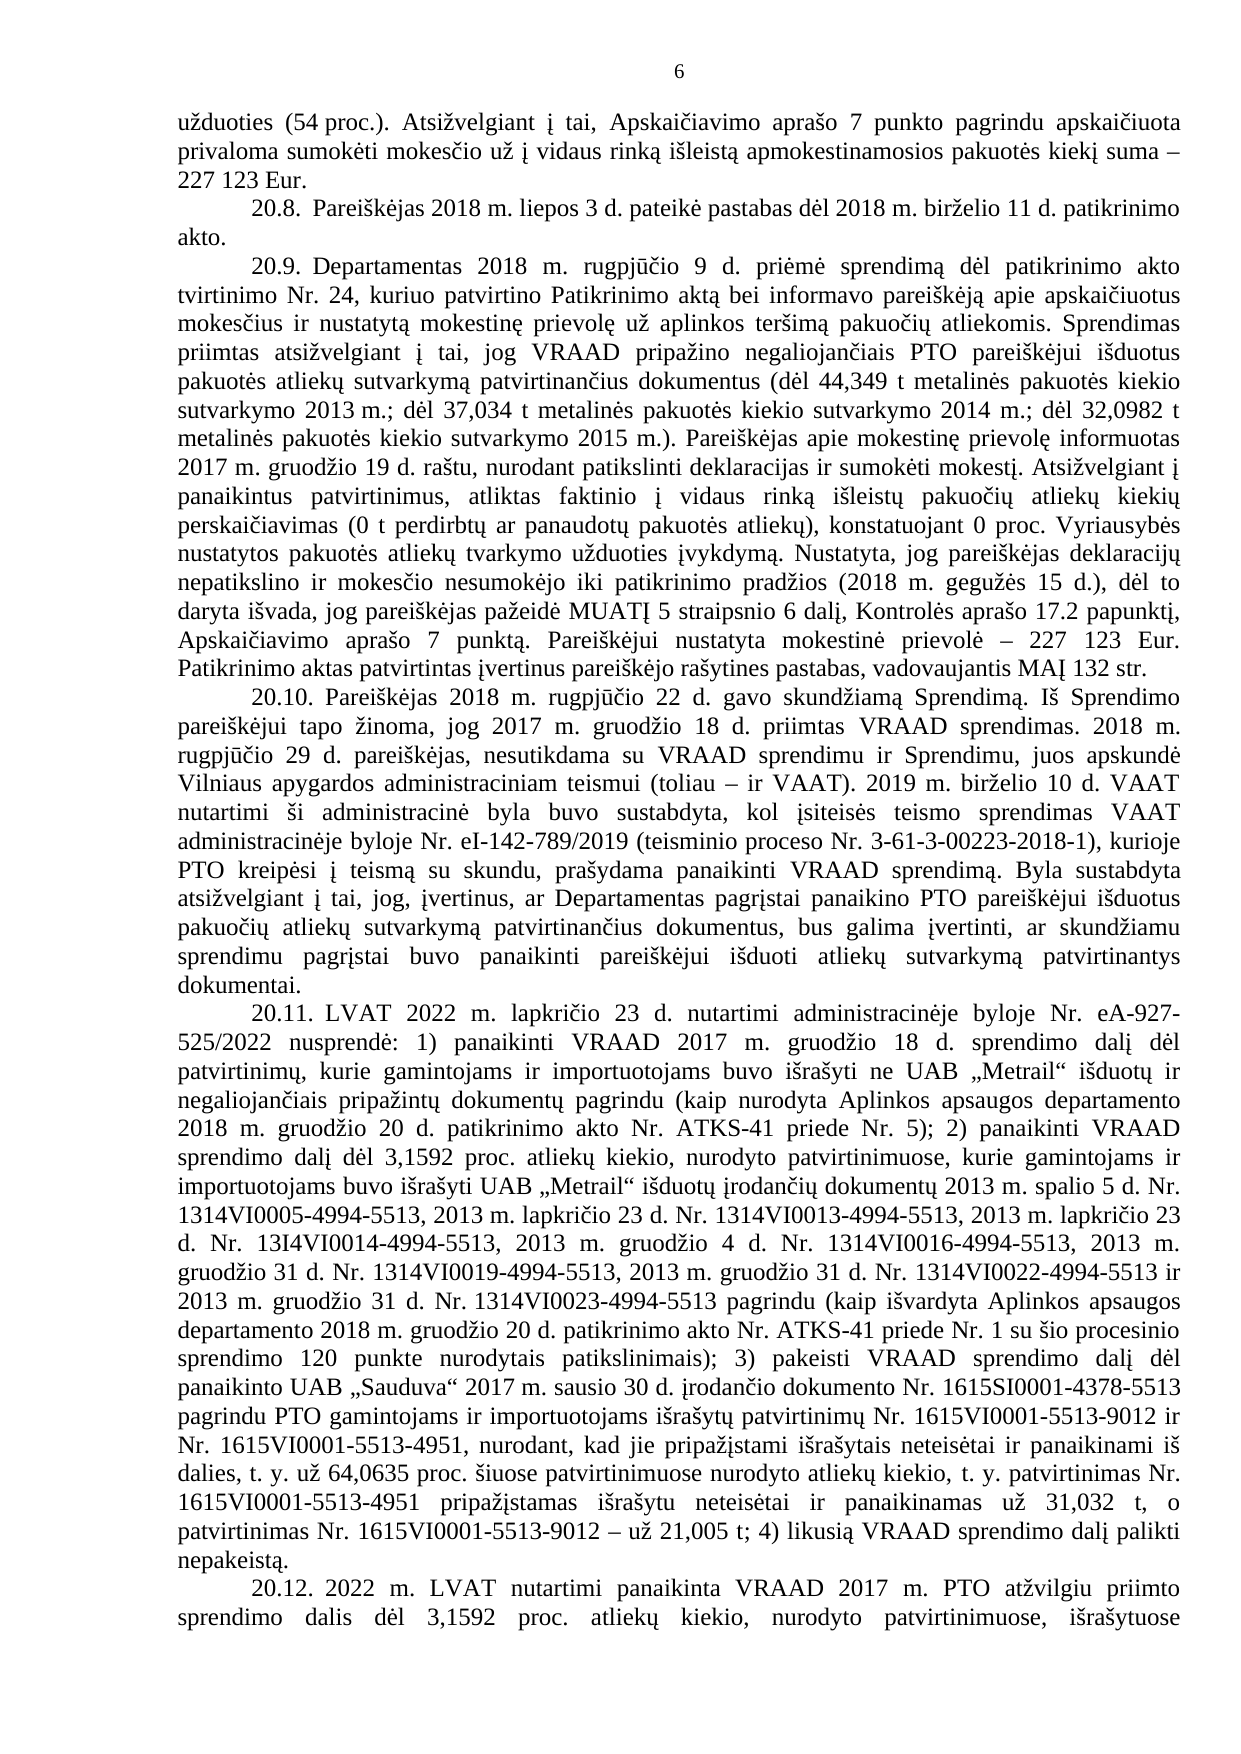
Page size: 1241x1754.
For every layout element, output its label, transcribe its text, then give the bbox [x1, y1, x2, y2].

text užduoties (54 proc.). Atsižvelgiant į tai, Apskaičiavimo aprašo 7 punkto pagrindu apskaičiuota privaloma sumokėti mokesčio už į vidaus rinką išleistą apmokestinamosios pakuotės kiekį suma – 227 123 Eur. [177, 107, 1181, 193]
text 20.10. Pareiškėjas 2018 m. rugpjūčio 22 d. gavo skundžiamą Sprendimą. Iš Sprendimo pareiškėjui tapo žinoma, jog 2017 m. gruodžio 18 d. priimtas VRAAD sprendimas. 2018 m. rugpjūčio 29 d. pareiškėjas, nesutikdama su VRAAD sprendimu ir Sprendimu, juos apskundė Vilniaus apygardos administraciniam teismui (toliau – ir VAAT). 2019 m. birželio 10 d. VAAT nutartimi ši administracinė byla buvo sustabdyta, kol įsiteisės teismo sprendimas VAAT administracinėje byloje Nr. eI-142-789/2019 (teisminio proceso Nr. 3-61-3-00223-2018-1), kurioje PTO kreipėsi į teismą su skundu, prašydama panaikinti VRAAD sprendimą. Byla sustabdyta atsižvelgiant į tai, jog, įvertinus, ar Departamentas pagrįstai panaikino PTO pareiškėjui išduotus pakuočių atliekų sutvarkymą patvirtinančius dokumentus, bus galima įvertinti, ar skundžiamu sprendimu pagrįstai buvo panaikinti pareiškėjui išduoti atliekų sutvarkymą patvirtinantys dokumentai. [177, 682, 1181, 998]
text 20.11. LVAT 2022 m. lapkričio 23 d. nutartimi administracinėje byloje Nr. eA-927-525/2022 nusprendė: 1) panaikinti VRAAD 2017 m. gruodžio 18 d. sprendimo dalį dėl patvirtinimų, kurie gamintojams ir importuotojams buvo išrašyti ne UAB „Metrail“ išduotų ir negaliojančiais pripažintų dokumentų pagrindu (kaip nurodyta Aplinkos apsaugos departamento 2018 m. gruodžio 20 d. patikrinimo akto Nr. ATKS-41 priede Nr. 5); 2) panaikinti VRAAD sprendimo dalį dėl 3,1592 proc. atliekų kiekio, nurodyto patvirtinimuose, kurie gamintojams ir importuotojams buvo išrašyti UAB „Metrail“ išduotų įrodančių dokumentų 2013 m. spalio 5 d. Nr. 1314VI0005-4994-5513, 2013 m. lapkričio 23 d. Nr. 1314VI0013-4994-5513, 2013 m. lapkričio 23 d. Nr. 13I4VI0014-4994-5513, 2013 m. gruodžio 4 d. Nr. 1314VI0016-4994-5513, 2013 m. gruodžio 31 d. Nr. 1314VI0019-4994-5513, 2013 m. gruodžio 31 d. Nr. 1314VI0022-4994-5513 ir 2013 m. gruodžio 31 d. Nr. 1314VI0023-4994-5513 pagrindu (kaip išvardyta Aplinkos apsaugos departamento 2018 m. gruodžio 20 d. patikrinimo akto Nr. ATKS-41 priede Nr. 1 su šio procesinio sprendimo 120 punkte nurodytais patikslinimais); 3) pakeisti VRAAD sprendimo dalį dėl panaikinto UAB „Sauduva“ 2017 m. sausio 30 d. įrodančio dokumento Nr. 1615SI0001-4378-5513 pagrindu PTO gamintojams ir importuotojams išrašytų patvirtinimų Nr. 1615VI0001-5513-9012 ir Nr. 1615VI0001-5513-4951, nurodant, kad jie pripažįstami išrašytais neteisėtai ir panaikinami iš dalies, t. y. už 64,0635 proc. šiuose patvirtinimuose nurodyto atliekų kiekio, t. y. patvirtinimas Nr. 1615VI0001-5513-4951 pripažįstamas išrašytu neteisėtai ir panaikinamas už 31,032 t, o patvirtinimas Nr. 1615VI0001-5513-9012 – už 21,005 t; 4) likusią VRAAD sprendimo dalį palikti nepakeistą. [177, 998, 1181, 1573]
text 20.12. 2022 m. LVAT nutartimi panaikinta VRAAD 2017 m. PTO atžvilgiu priimto sprendimo dalis dėl 3,1592 proc. atliekų kiekio, nurodyto patvirtinimuose, išrašytuose [177, 1573, 1181, 1631]
text 20.9. Departamentas 2018 m. rugpjūčio 9 d. priėmė sprendimą dėl patikrinimo akto tvirtinimo Nr. 24, kuriuo patvirtino Patikrinimo aktą bei informavo pareiškėją apie apskaičiuotus mokesčius ir nustatytą mokestinę prievolę už aplinkos teršimą pakuočių atliekomis. Sprendimas priimtas atsižvelgiant į tai, jog VRAAD pripažino negaliojančiais PTO pareiškėjui išduotus pakuotės atliekų sutvarkymą patvirtinančius dokumentus (dėl 44,349 t metalinės pakuotės kiekio sutvarkymo 2013 m.; dėl 37,034 t metalinės pakuotės kiekio sutvarkymo 2014 m.; dėl 32,0982 t metalinės pakuotės kiekio sutvarkymo 2015 m.). Pareiškėjas apie mokestinę prievolę informuotas 2017 m. gruodžio 19 d. raštu, nurodant patikslinti deklaracijas ir sumokėti mokestį. Atsižvelgiant į panaikintus patvirtinimus, atliktas faktinio į vidaus rinką išleistų pakuočių atliekų kiekių perskaičiavimas (0 t perdirbtų ar panaudotų pakuotės atliekų), konstatuojant 0 proc. Vyriausybės nustatytos pakuotės atliekų tvarkymo užduoties įvykdymą. Nustatyta, jog pareiškėjas deklaracijų nepatikslino ir mokesčio nesumokėjo iki patikrinimo pradžios (2018 m. gegužės 15 d.), dėl to daryta išvada, jog pareiškėjas pažeidė MUATĮ 5 straipsnio 6 dalį, Kontrolės aprašo 17.2 papunktį, Apskaičiavimo aprašo 7 punktą. Pareiškėjui nustatyta mokestinė prievolė – 227 123 Eur. Patikrinimo aktas patvirtintas įvertinus pareiškėjo rašytines pastabas, vadovaujantis MAĮ 132 str. [177, 251, 1181, 682]
text 20.8. Pareiškėjas 2018 m. liepos 3 d. pateikė pastabas dėl 2018 m. birželio 11 d. patikrinimo akto. [177, 193, 1181, 251]
